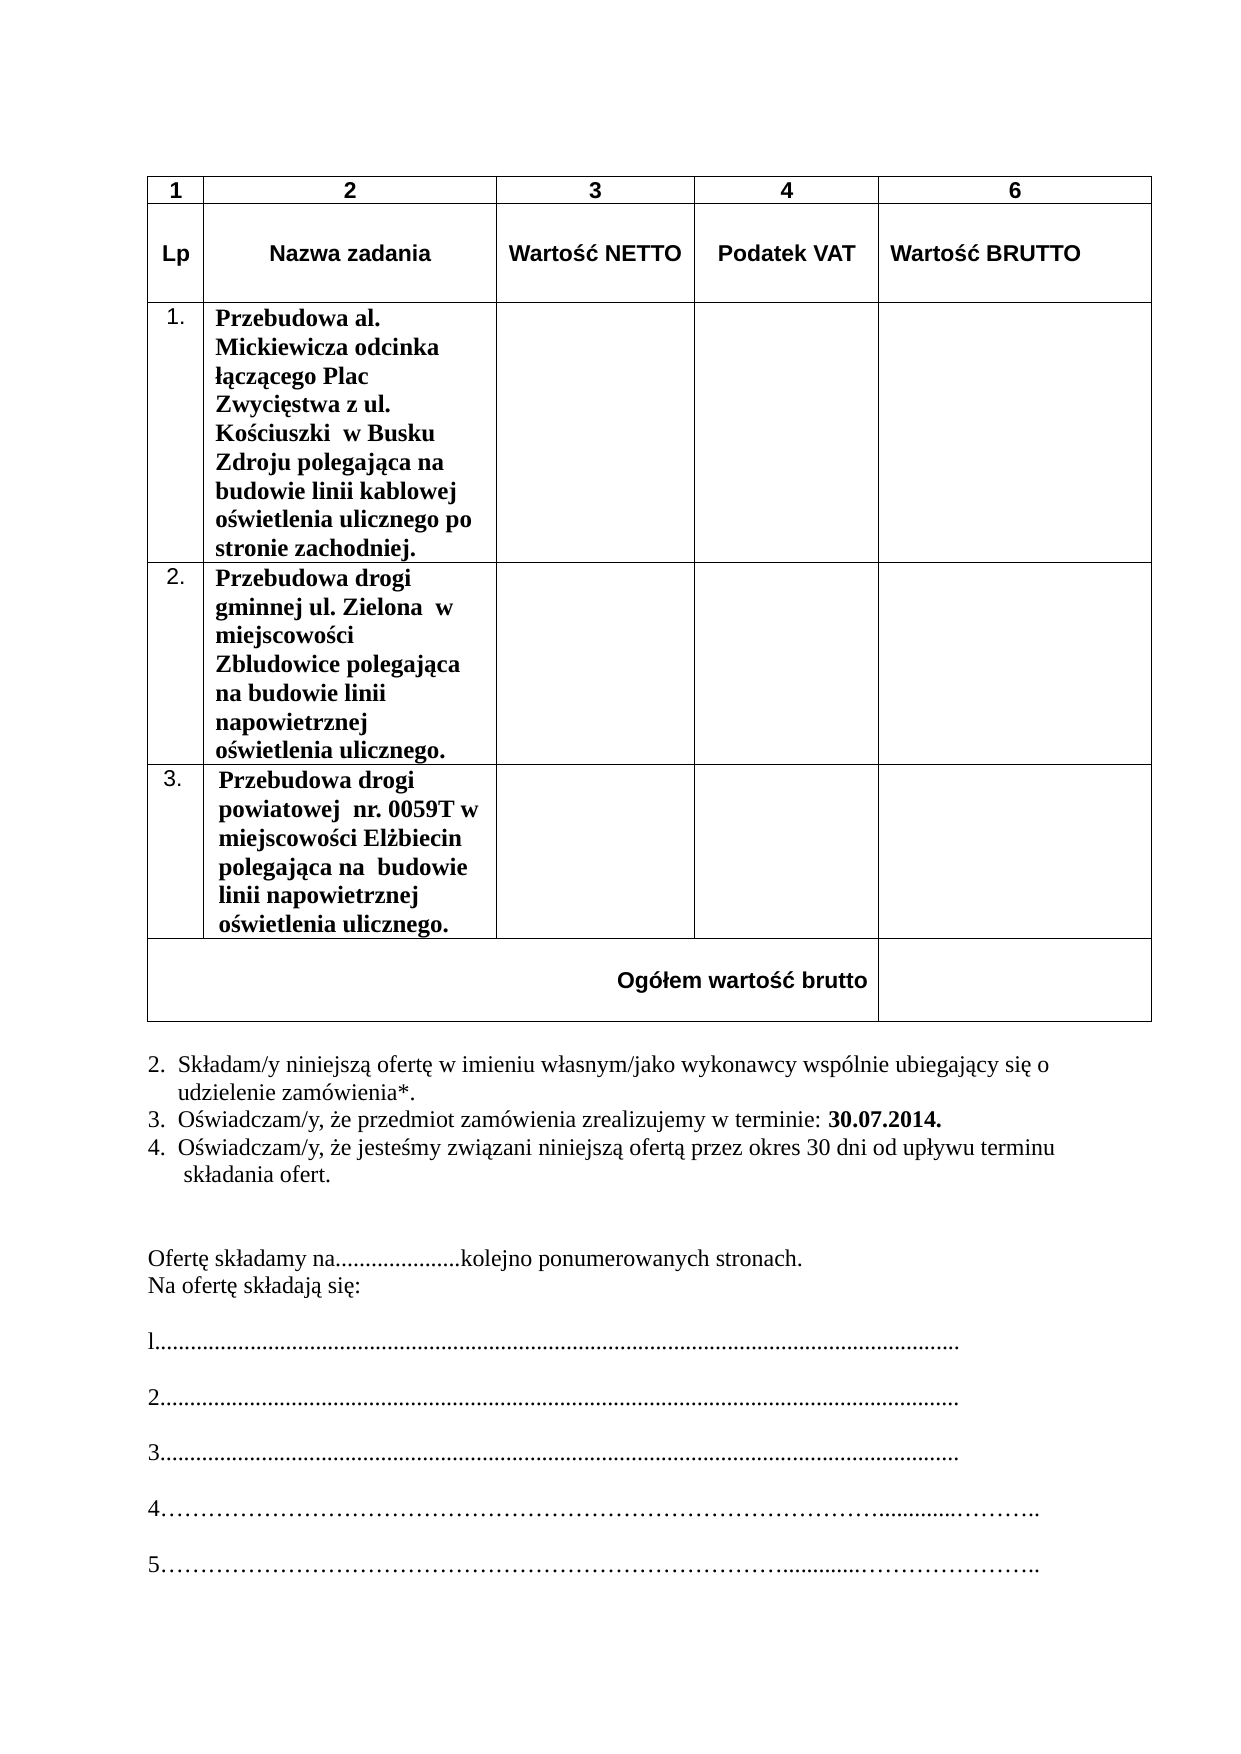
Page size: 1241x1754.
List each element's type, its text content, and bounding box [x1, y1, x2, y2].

table_cell [695, 765, 878, 938]
table_cell 2. [148, 563, 203, 764]
table_header 4 [695, 177, 878, 203]
table_cell [695, 563, 878, 764]
table_cell [879, 563, 1151, 764]
text 2...................................................................................................................................... [148, 1383, 1093, 1410]
table_cell [695, 303, 878, 562]
table_cell Przebudowa drogi powiatowej nr. 0059T w miejscowości Elżbiecin polegająca na budowie linii napowietrznej oświetlenia ulicznego. [204, 765, 496, 938]
text 4. Oświadczam/y, że jesteśmy związani niniejszą ofertą przez okres 30 dni od upływu terminu [148, 1133, 1093, 1160]
table_cell Ogółem wartość brutto [148, 939, 878, 1021]
table_cell Lp [148, 204, 203, 302]
table_header 2 [204, 177, 496, 203]
table_header 3 [497, 177, 694, 203]
text 5…………………………………………………………………….............………………….. [148, 1550, 1093, 1577]
table_cell Wartość BRUTTO [879, 204, 1151, 302]
table_cell [879, 765, 1151, 938]
table_header 1 [148, 177, 203, 203]
table_cell [497, 303, 694, 562]
table_cell [497, 765, 694, 938]
text 3. Oświadczam/y, że przedmiot zamówienia zrealizujemy w terminie: 30.07.2014. [148, 1105, 1093, 1133]
table_cell Nazwa zadania [204, 204, 496, 302]
text l....................................................................................................................................... [148, 1327, 1093, 1355]
table_cell Wartość NETTO [497, 204, 694, 302]
text 2. Składam/y niniejszą ofertę w imieniu własnym/jako wykonawcy wspólnie ubiegający się o [148, 1050, 1093, 1077]
table_cell 3. [148, 765, 203, 938]
text Na ofertę składają się: [148, 1272, 1093, 1299]
table_cell [497, 563, 694, 764]
text składania ofert. [148, 1160, 1093, 1188]
text udzielenie zamówienia*. [148, 1077, 1093, 1105]
table_cell Podatek VAT [695, 204, 878, 302]
text 3...................................................................................................................................... [148, 1438, 1093, 1466]
table_cell Przebudowa al. Mickiewicza odcinka łączącego Plac Zwycięstwa z ul. Kościuszki w Busku Zdroju polegająca na budowie linii kablowej oświetlenia ulicznego po stronie zachodniej. [204, 303, 496, 562]
table_cell [879, 303, 1151, 562]
text 4……………………………………………………………………………….............……….. [148, 1494, 1093, 1522]
table_cell [879, 939, 1151, 1021]
text Ofertę składamy na.....................kolejno ponumerowanych stronach. [148, 1244, 1093, 1272]
table_header 6 [879, 177, 1151, 203]
table_cell Przebudowa drogi gminnej ul. Zielona w miejscowości Zbludowice polegająca na budowie linii napowietrznej oświetlenia ulicznego. [204, 563, 496, 764]
table_cell 1. [148, 303, 203, 562]
